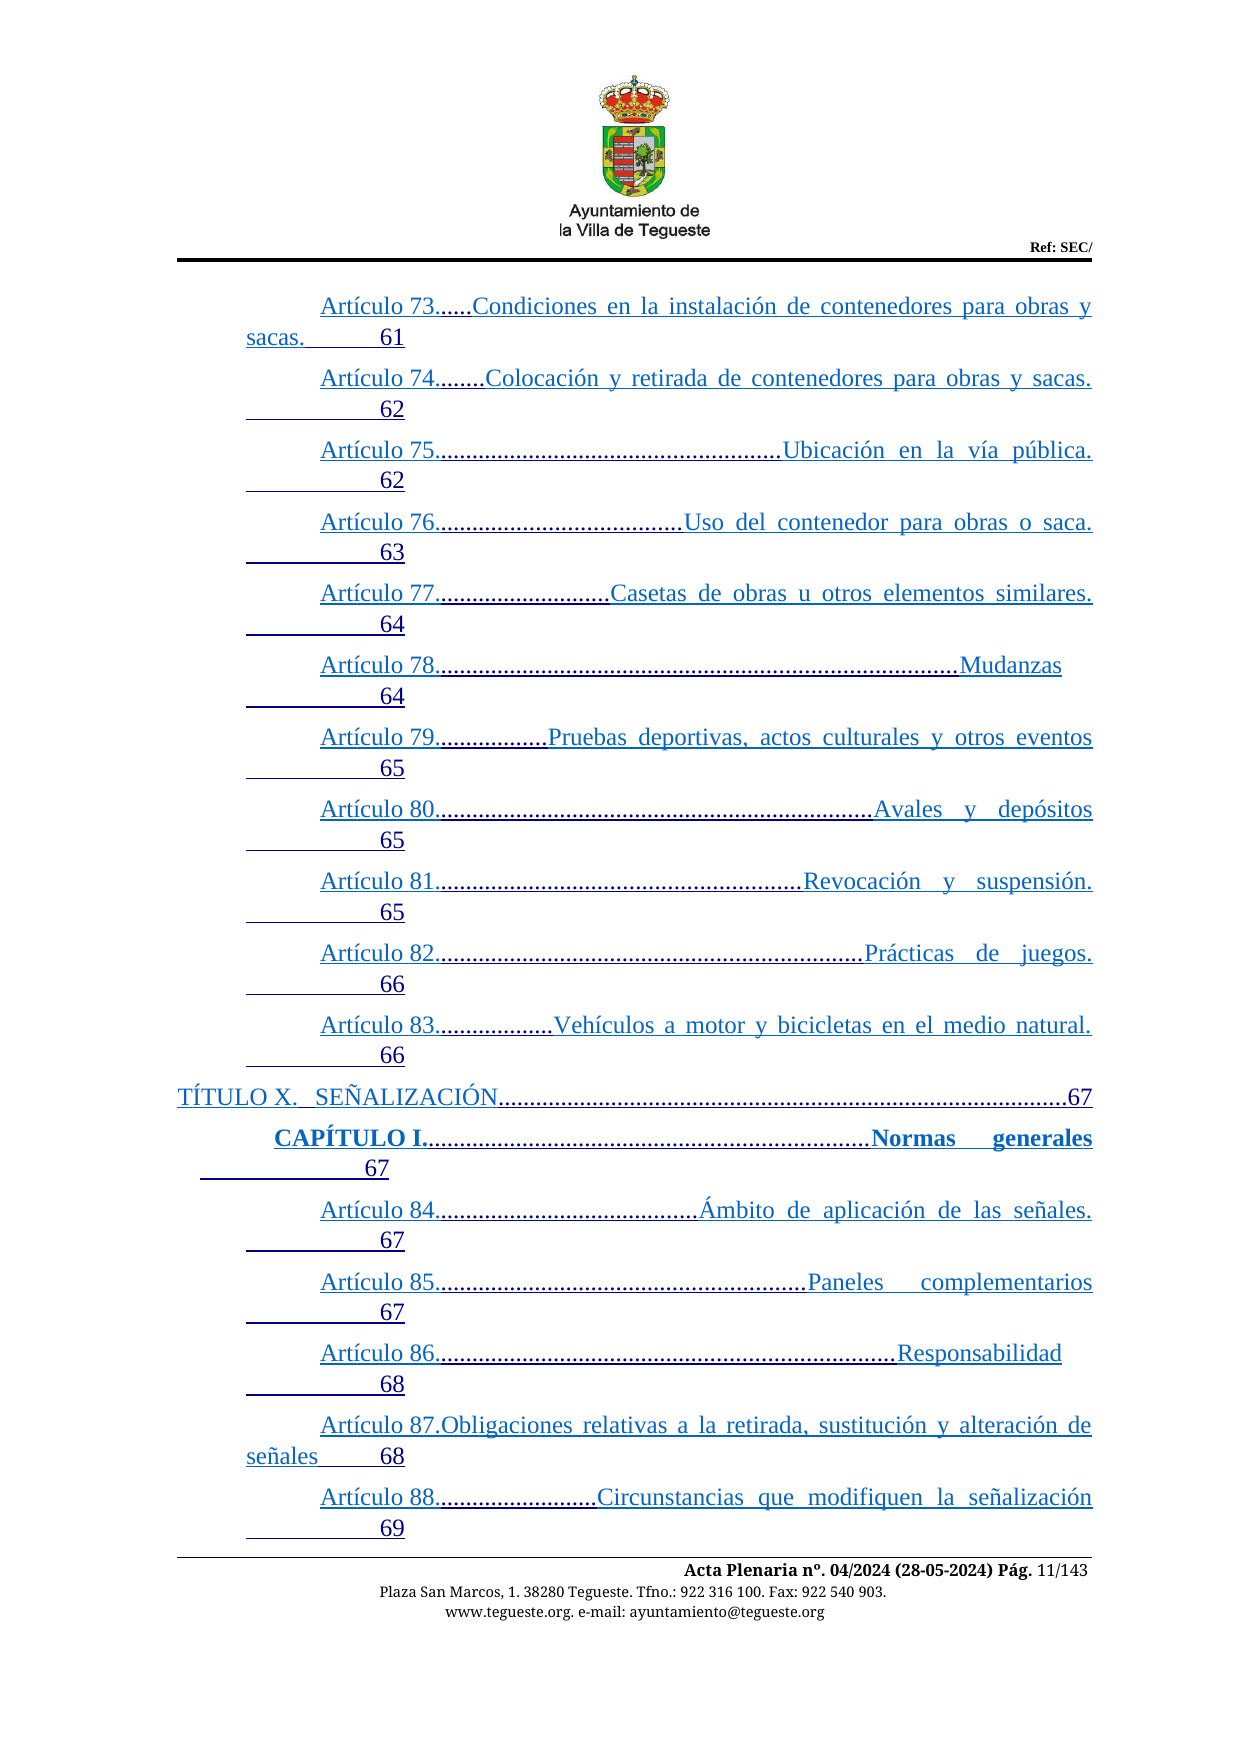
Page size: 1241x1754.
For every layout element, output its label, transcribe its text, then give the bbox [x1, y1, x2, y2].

text Artículo 88. Circunstancias que modifiquen la señalización 69 [246, 1482, 1092, 1542]
text Artículo 81. Revocación y suspensión. 65 [246, 866, 1092, 926]
text Artículo 80. Avales y depósitos 65 [246, 794, 1092, 854]
text Artículo 79. Pruebas deportivas, actos culturales y otros eventos 65 [246, 722, 1092, 782]
text Artículo 85. Paneles complementarios 67 [246, 1267, 1092, 1326]
text Artículo 78. Mudanzas 64 [246, 650, 1092, 710]
text CAPÍTULO I. Normas generales 67 [200, 1123, 1092, 1182]
text Artículo 75. Ubicación en la vía pública. 62 [246, 435, 1092, 494]
text Artículo 77. Casetas de obras u otros elementos similares. 64 [246, 578, 1092, 638]
text Artículo 83. Vehículos a motor y bicicletas en el medio natural. 66 [246, 1010, 1092, 1069]
text TÍTULO X. SEÑALIZACIÓN 67 [177, 1082, 1092, 1107]
text Artículo 84. Ámbito de aplicación de las señales. 67 [246, 1195, 1092, 1254]
text Artículo 74. Colocación y retirada de contenedores para obras y sacas. 62 [246, 363, 1092, 422]
text Artículo 87. Obligaciones relativas a la retirada, sustitución y alteración de señales 68 [246, 1410, 1092, 1470]
text Artículo 86. Responsabilidad 68 [246, 1338, 1092, 1398]
text Artículo 76. Uso del contenedor para obras o saca. 63 [246, 507, 1092, 566]
text Artículo 73. Condiciones en la instalación de contenedores para obras y sacas. 61 [246, 291, 1092, 351]
text Artículo 82. Prácticas de juegos. 66 [246, 938, 1092, 997]
